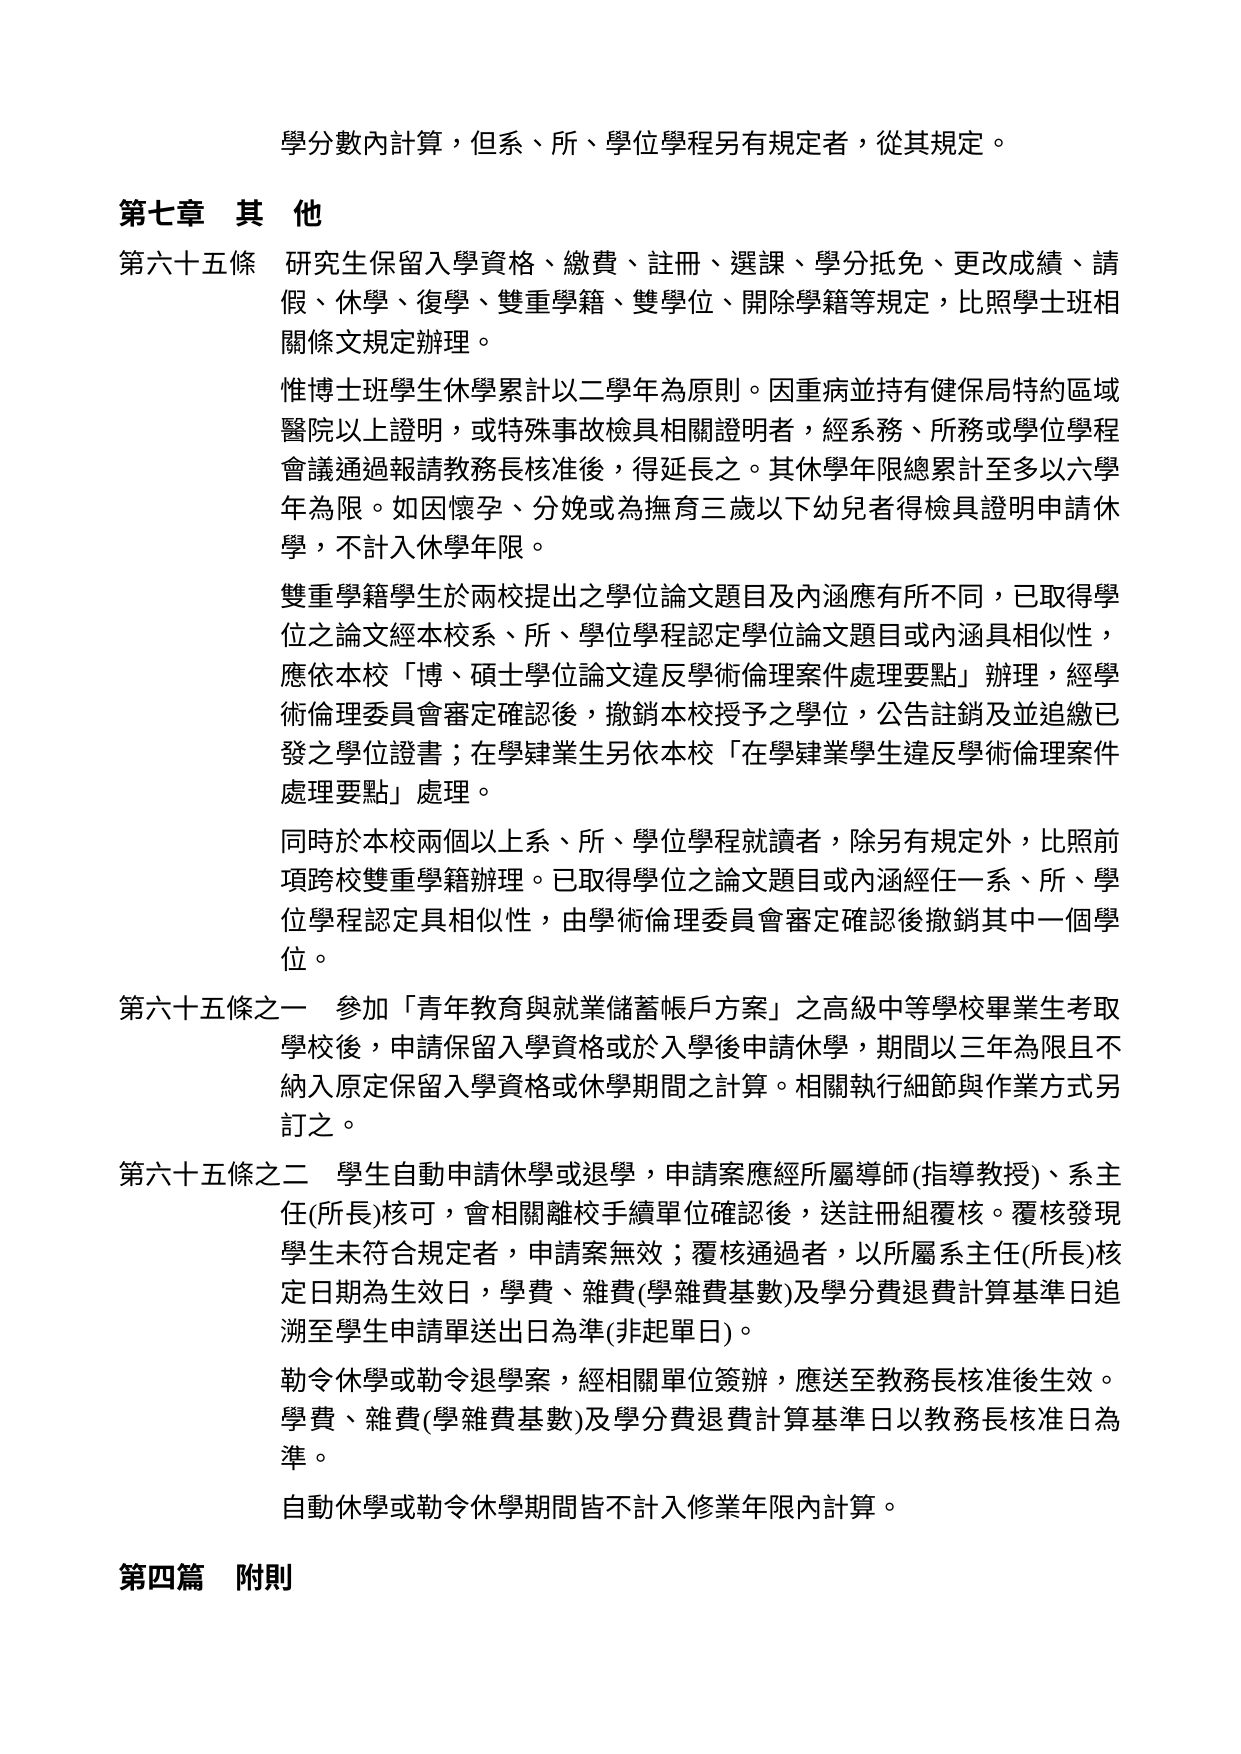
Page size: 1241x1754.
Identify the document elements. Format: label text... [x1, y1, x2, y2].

text 第六十五條 研究生保留入學資格、繳費、註冊、選課、學分抵免、更改成績、請假、休學、復學、雙重學籍、雙學位、開除學籍等規定，比照學士班相關條文規定辦理。 [118, 242, 1122, 360]
text 第七章 其 他 [118, 170, 1122, 233]
text 學分數內計算，但系、所、學位學程另有規定者，從其規定。 [281, 122, 1122, 161]
text 第四篇 附則 [118, 1534, 1122, 1597]
text 雙重學籍學生於兩校提出之學位論文題目及內涵應有所不同，已取得學位之論文經本校系、所、學位學程認定學位論文題目或內涵具相似性，應依本校「博、碩士學位論文違反學術倫理案件處理要點」辦理，經學術倫理委員會審定確認後，撤銷本校授予之學位，公告註銷及並追繳已發之學位證書；在學肄業生另依本校「在學肄業學生違反學術倫理案件處理要點」處理。 [281, 575, 1122, 811]
text 第六十五條之二 學生自動申請休學或退學，申請案應經所屬導師(指導教授)、系主任(所長)核可，會相關離校手續單位確認後，送註冊組覆核。覆核發現學生未符合規定者，申請案無效；覆核通過者，以所屬系主任(所長)核定日期為生效日，學費、雜費(學雜費基數)及學分費退費計算基準日追溯至學生申請單送出日為準(非起單日)。 [118, 1153, 1122, 1349]
text 第六十五條之一 參加「青年教育與就業儲蓄帳戶方案」之高級中等學校畢業生考取學校後，申請保留入學資格或於入學後申請休學，期間以三年為限且不納入原定保留入學資格或休學期間之計算。相關執行細節與作業方式另訂之。 [118, 987, 1122, 1144]
text 勒令休學或勒令退學案，經相關單位簽辦，應送至教務長核准後生效。學費、雜費(學雜費基數)及學分費退費計算基準日以教務長核准日為準。 [281, 1359, 1122, 1477]
text 惟博士班學生休學累計以二學年為原則。因重病並持有健保局特約區域醫院以上證明，或特殊事故檢具相關證明者，經系務、所務或學位學程會議通過報請教務長核准後，得延長之。其休學年限總累計至多以六學年為限。如因懷孕、分娩或為撫育三歲以下幼兒者得檢具證明申請休學，不計入休學年限。 [281, 369, 1122, 566]
text 同時於本校兩個以上系、所、學位學程就讀者，除另有規定外，比照前項跨校雙重學籍辦理。已取得學位之論文題目或內涵經任一系、所、學位學程認定具相似性，由學術倫理委員會審定確認後撤銷其中一個學位。 [281, 820, 1122, 977]
text 自動休學或勒令休學期間皆不計入修業年限內計算。 [281, 1486, 1122, 1525]
